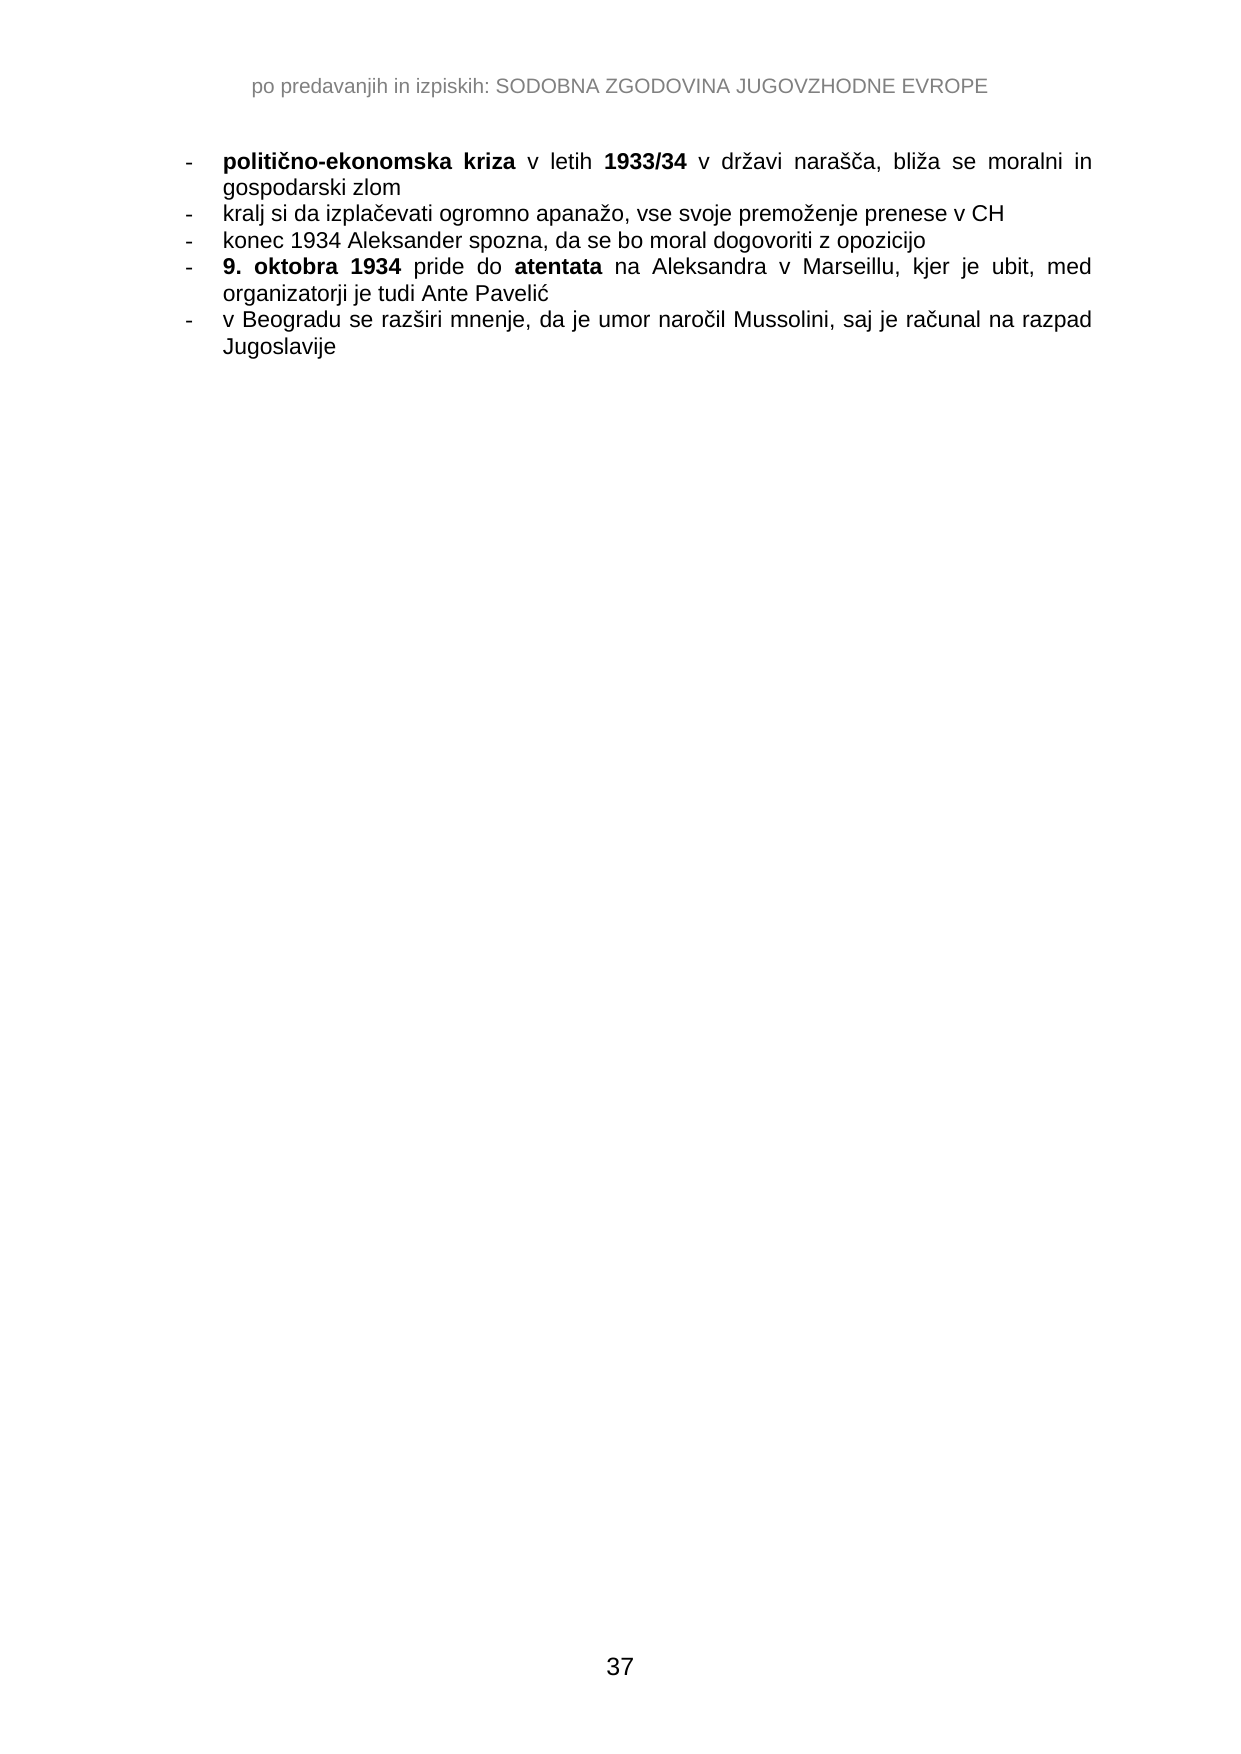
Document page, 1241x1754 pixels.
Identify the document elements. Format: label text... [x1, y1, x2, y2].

list v Beogradu se razširi mnenje, da je umor naročil Mussolini, saj je računal na razpad Jugoslavije [185, 306, 1093, 359]
list 9. oktobra 1934 pride do atentata na Aleksandra v Marseillu, kjer je ubit, med organizatorji je tudi Ante Pavelić [185, 253, 1093, 306]
list konec 1934 Aleksander spozna, da se bo moral dogovoriti z opozicijo [185, 227, 1093, 253]
list kralj si da izplačevati ogromno apanažo, vse svoje premoženje prenese v CH [185, 200, 1093, 227]
list politično-ekonomska kriza v letih 1933/34 v državi narašča, bliža se moralni in gospodarski zlom [185, 148, 1093, 200]
